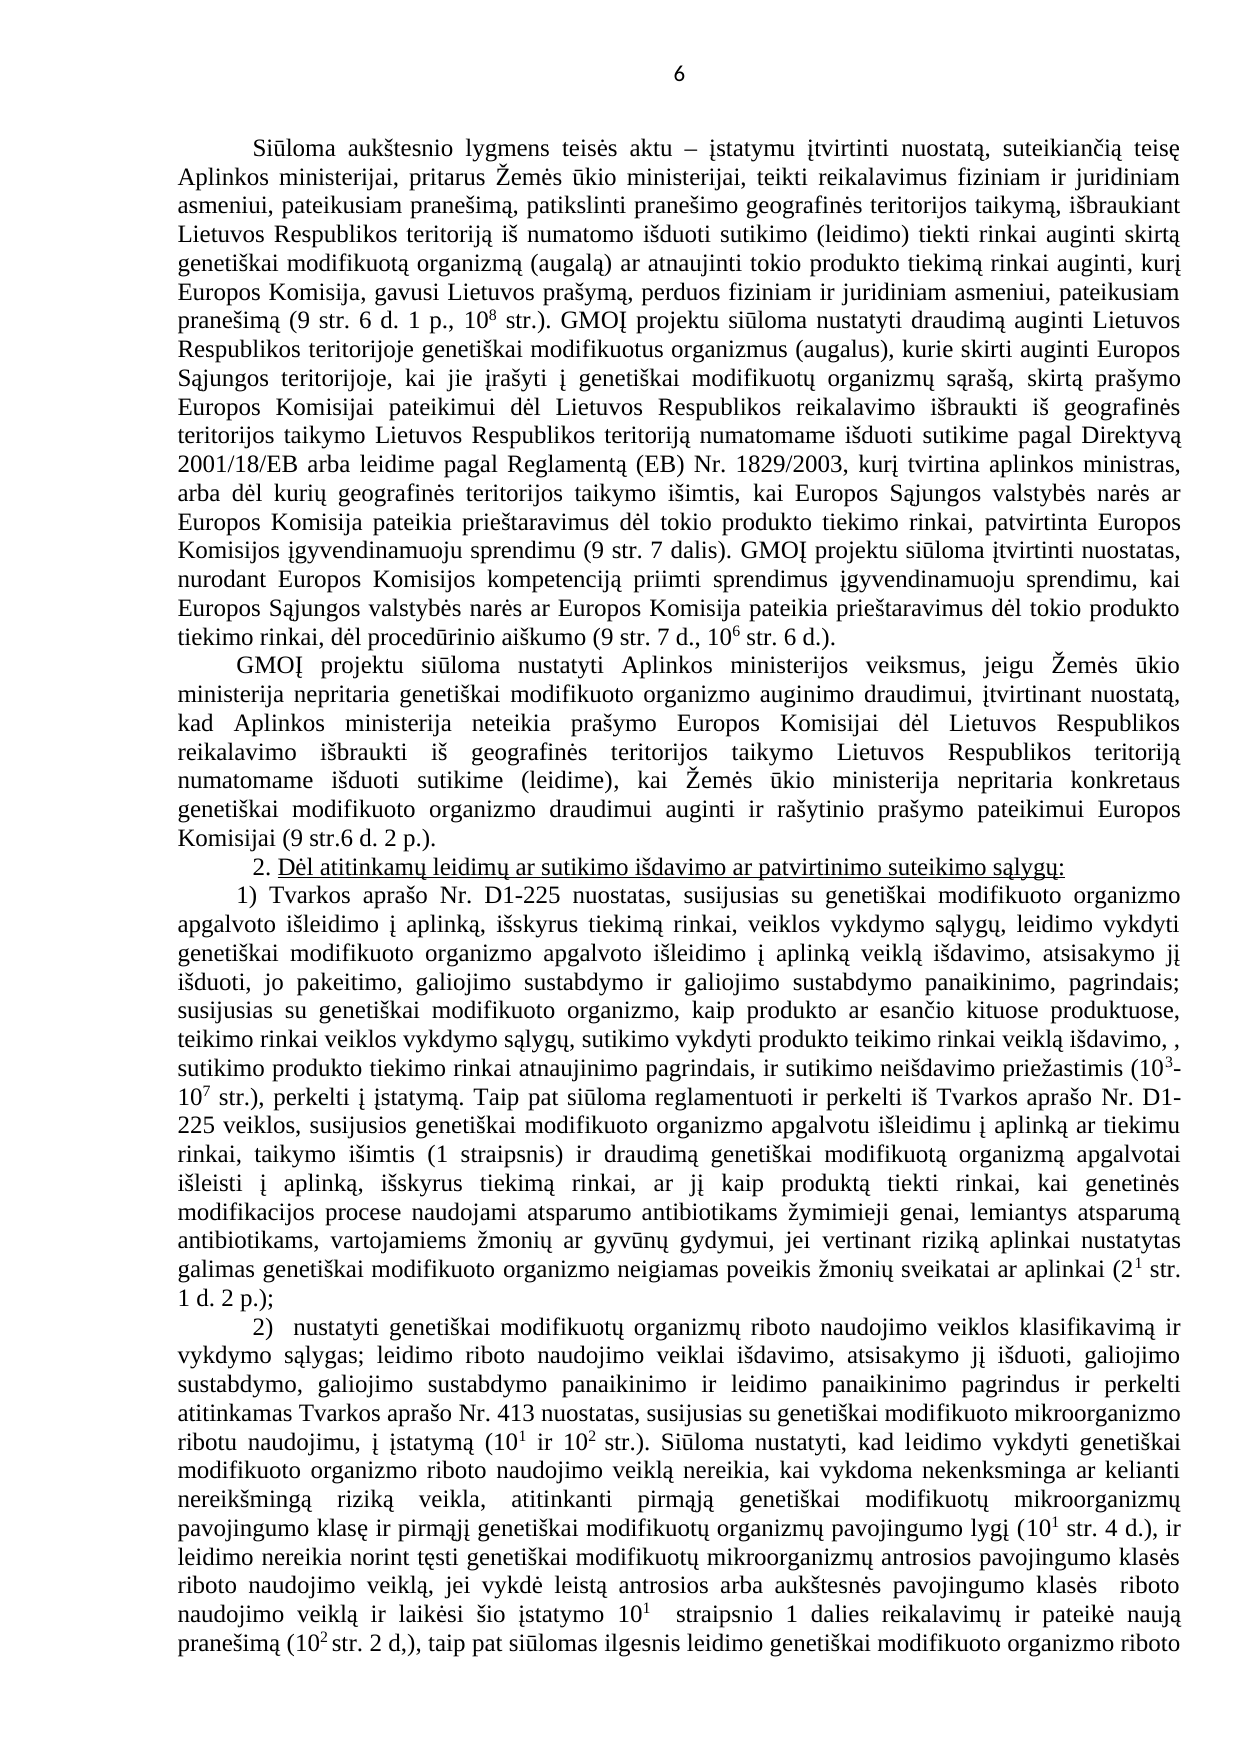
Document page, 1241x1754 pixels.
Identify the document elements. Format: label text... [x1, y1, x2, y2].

text GMOĮ projektu siūloma nustatyti Aplinkos ministerijos veiksmus, jeigu Žemės ūkio ministerija nepritaria genetiškai modifikuoto organizmo auginimo draudimui, įtvirtinant nuostatą, kad Aplinkos ministerija neteikia prašymo Europos Komisijai dėl Lietuvos Respublikos reikalavimo išbraukti iš geografinės teritorijos taikymo Lietuvos Respublikos teritoriją numatomame išduoti sutikime (leidime), kai Žemės ūkio ministerija nepritaria konkretaus genetiškai modifikuoto organizmo draudimui auginti ir rašytinio prašymo pateikimui Europos Komisijai (9 str.6 d. 2 p.). [177, 650, 1181, 852]
text 2. Dėl atitinkamų leidimų ar sutikimo išdavimo ar patvirtinimo suteikimo sąlygų: [177, 852, 1181, 880]
text 1) Tvarkos aprašo Nr. D1-225 nuostatas, susijusias su genetiškai modifikuoto organizmo apgalvoto išleidimo į aplinką, išskyrus tiekimą rinkai, veiklos vykdymo sąlygų, leidimo vykdyti genetiškai modifikuoto organizmo apgalvoto išleidimo į aplinką veiklą išdavimo, atsisakymo jį išduoti, jo pakeitimo, galiojimo sustabdymo ir galiojimo sustabdymo panaikinimo, pagrindais; susijusias su genetiškai modifikuoto organizmo, kaip produkto ar esančio kituose produktuose, teikimo rinkai veiklos vykdymo sąlygų, sutikimo vykdyti produkto teikimo rinkai veiklą išdavimo, , sutikimo produkto tiekimo rinkai atnaujinimo pagrindais, ir sutikimo neišdavimo priežastimis (103-107 str.), perkelti į įstatymą. Taip pat siūloma reglamentuoti ir perkelti iš Tvarkos aprašo Nr. D1-225 veiklos, susijusios genetiškai modifikuoto organizmo apgalvotu išleidimu į aplinką ar tiekimu rinkai, taikymo išimtis (1 straipsnis) ir draudimą genetiškai modifikuotą organizmą apgalvotai išleisti į aplinką, išskyrus tiekimą rinkai, ar jį kaip produktą tiekti rinkai, kai genetinės modifikacijos procese naudojami atsparumo antibiotikams žymimieji genai, lemiantys atsparumą antibiotikams, vartojamiems žmonių ar gyvūnų gydymui, jei vertinant riziką aplinkai nustatytas galimas genetiškai modifikuoto organizmo neigiamas poveikis žmonių sveikatai ar aplinkai (21 str. 1 d. 2 p.); [177, 880, 1181, 1312]
text 2) nustatyti genetiškai modifikuotų organizmų riboto naudojimo veiklos klasifikavimą ir vykdymo sąlygas; leidimo riboto naudojimo veiklai išdavimo, atsisakymo jį išduoti, galiojimo sustabdymo, galiojimo sustabdymo panaikinimo ir leidimo panaikinimo pagrindus ir perkelti atitinkamas Tvarkos aprašo Nr. 413 nuostatas, susijusias su genetiškai modifikuoto mikroorganizmo ribotu naudojimu, į įstatymą (101 ir 102 str.). Siūloma nustatyti, kad leidimo vykdyti genetiškai modifikuoto organizmo riboto naudojimo veiklą nereikia, kai vykdoma nekenksminga ar kelianti nereikšmingą riziką veikla, atitinkanti pirmąją genetiškai modifikuotų mikroorganizmų pavojingumo klasę ir pirmąjį genetiškai modifikuotų organizmų pavojingumo lygį (101 str. 4 d.), ir leidimo nereikia norint tęsti genetiškai modifikuotų mikroorganizmų antrosios pavojingumo klasės riboto naudojimo veiklą, jei vykdė leistą antrosios arba aukštesnės pavojingumo klasės riboto naudojimo veiklą ir laikėsi šio įstatymo 101 straipsnio 1 dalies reikalavimų ir pateikė naują pranešimą (102 str. 2 d,), taip pat siūlomas ilgesnis leidimo genetiškai modifikuoto organizmo riboto [177, 1312, 1181, 1657]
text Siūloma aukštesnio lygmens teisės aktu – įstatymu įtvirtinti nuostatą, suteikiančią teisę Aplinkos ministerijai, pritarus Žemės ūkio ministerijai, teikti reikalavimus fiziniam ir juridiniam asmeniui, pateikusiam pranešimą, patikslinti pranešimo geografinės teritorijos taikymą, išbraukiant Lietuvos Respublikos teritoriją iš numatomo išduoti sutikimo (leidimo) tiekti rinkai auginti skirtą genetiškai modifikuotą organizmą (augalą) ar atnaujinti tokio produkto tiekimą rinkai auginti, kurį Europos Komisija, gavusi Lietuvos prašymą, perduos fiziniam ir juridiniam asmeniui, pateikusiam pranešimą (9 str. 6 d. 1 p., 108 str.). GMOĮ projektu siūloma nustatyti draudimą auginti Lietuvos Respublikos teritorijoje genetiškai modifikuotus organizmus (augalus), kurie skirti auginti Europos Sąjungos teritorijoje, kai jie įrašyti į genetiškai modifikuotų organizmų sąrašą, skirtą prašymo Europos Komisijai pateikimui dėl Lietuvos Respublikos reikalavimo išbraukti iš geografinės teritorijos taikymo Lietuvos Respublikos teritoriją numatomame išduoti sutikime pagal Direktyvą 2001/18/EB arba leidime pagal Reglamentą (EB) Nr. 1829/2003, kurį tvirtina aplinkos ministras, arba dėl kurių geografinės teritorijos taikymo išimtis, kai Europos Sąjungos valstybės narės ar Europos Komisija pateikia prieštaravimus dėl tokio produkto tiekimo rinkai, patvirtinta Europos Komisijos įgyvendinamuoju sprendimu (9 str. 7 dalis). GMOĮ projektu siūloma įtvirtinti nuostatas, nurodant Europos Komisijos kompetenciją priimti sprendimus įgyvendinamuoju sprendimu, kai Europos Sąjungos valstybės narės ar Europos Komisija pateikia prieštaravimus dėl tokio produkto tiekimo rinkai, dėl procedūrinio aiškumo (9 str. 7 d., 106 str. 6 d.). [177, 133, 1181, 650]
